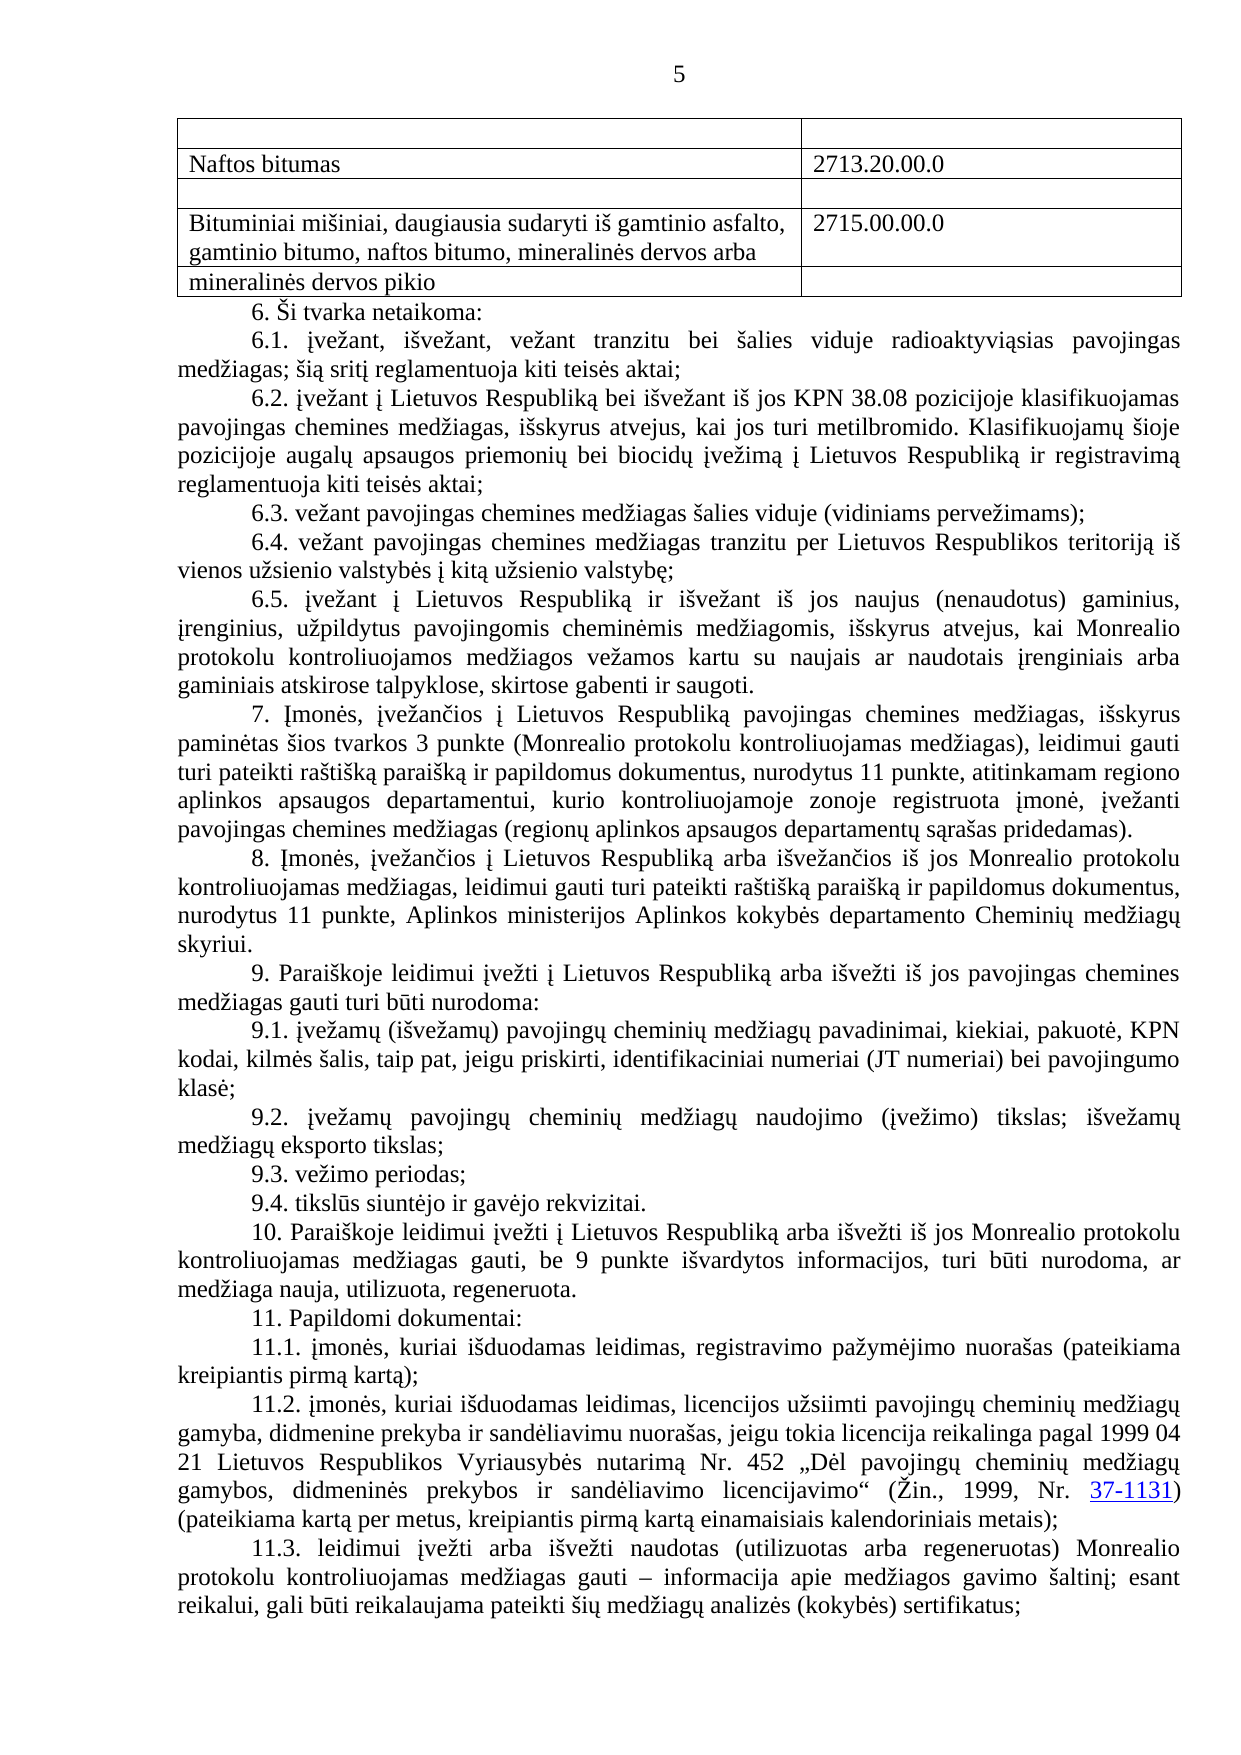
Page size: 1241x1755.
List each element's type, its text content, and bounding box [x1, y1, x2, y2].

text 9.4. tikslūs siuntėjo ir gavėjo rekvizitai. [177, 1188, 1181, 1217]
text 11.3. leidimui įvežti arba išvežti naudotas (utilizuotas arba regeneruotas) Monrealio protokolu kontroliuojamas medžiagas gauti – informacija apie medžiagos gavimo šaltinį; esant reikalui, gali būti reikalaujama pateikti šių medžiagų analizės (kokybės) sertifikatus; [177, 1533, 1181, 1619]
text 8. Įmonės, įvežančios į Lietuvos Respubliką arba išvežančios iš jos Monrealio protokolu kontroliuojamas medžiagas, leidimui gauti turi pateikti raštišką paraišką ir papildomus dokumentus, nurodytus 11 punkte, Aplinkos ministerijos Aplinkos kokybės departamento Cheminių medžiagų skyriui. [177, 843, 1181, 958]
table_cell [178, 119, 801, 148]
text 6.3. vežant pavojingas chemines medžiagas šalies viduje (vidiniams pervežimams); [177, 498, 1181, 527]
table_cell [802, 179, 1181, 207]
text 11.1. įmonės, kuriai išduodamas leidimas, registravimo pažymėjimo nuorašas (pateikiama kreipiantis pirmą kartą); [177, 1332, 1181, 1389]
text 7. Įmonės, įvežančios į Lietuvos Respubliką pavojingas chemines medžiagas, išskyrus paminėtas šios tvarkos 3 punkte (Monrealio protokolu kontroliuojamas medžiagas), leidimui gauti turi pateikti raštišką paraišką ir papildomus dokumentus, nurodytus 11 punkte, atitinkamam regiono aplinkos apsaugos departamentui, kurio kontroliuojamoje zonoje registruota įmonė, įvežanti pavojingas chemines medžiagas (regionų aplinkos apsaugos departamentų sąrašas pridedamas). [177, 699, 1181, 843]
text 11. Papildomi dokumentai: [177, 1303, 1181, 1332]
text 6. Ši tvarka netaikoma: [177, 297, 1181, 326]
text 6.2. įvežant į Lietuvos Respubliką bei išvežant iš jos KPN 38.08 pozicijoje klasifikuojamas pavojingas chemines medžiagas, išskyrus atvejus, kai jos turi metilbromido. Klasifikuojamų šioje pozicijoje augalų apsaugos priemonių bei biocidų įvežimą į Lietuvos Respubliką ir registravimą reglamentuoja kiti teisės aktai; [177, 383, 1181, 498]
text 6.1. įvežant, išvežant, vežant tranzitu bei šalies viduje radioaktyviąsias pavojingas medžiagas; šią sritį reglamentuoja kiti teisės aktai; [177, 326, 1181, 383]
text 9.1. įvežamų (išvežamų) pavojingų cheminių medžiagų pavadinimai, kiekiai, pakuotė, KPN kodai, kilmės šalis, taip pat, jeigu priskirti, identifikaciniai numeriai (JT numeriai) bei pavojingumo klasė; [177, 1016, 1181, 1102]
table_cell 2715.00.00.0 [802, 209, 1181, 266]
text 9.3. vežimo periodas; [177, 1159, 1181, 1188]
text 6.4. vežant pavojingas chemines medžiagas tranzitu per Lietuvos Respublikos teritoriją iš vienos užsienio valstybės į kitą užsienio valstybę; [177, 527, 1181, 584]
table_cell Naftos bitumas [178, 149, 801, 178]
text 11.2. įmonės, kuriai išduodamas leidimas, licencijos užsiimti pavojingų cheminių medžiagų gamyba, didmenine prekyba ir sandėliavimu nuorašas, jeigu tokia licencija reikalinga pagal 1999 04 21 Lietuvos Respublikos Vyriausybės nutarimą Nr. 452 „Dėl pavojingų cheminių medžiagų gamybos, didmeninės prekybos ir sandėliavimo licencijavimo“ (Žin., 1999, Nr. 37-1131) (pateikiama kartą per metus, kreipiantis pirmą kartą einamaisiais kalendoriniais metais); [177, 1389, 1181, 1533]
text 10. Paraiškoje leidimui įvežti į Lietuvos Respubliką arba išvežti iš jos Monrealio protokolu kontroliuojamas medžiagas gauti, be 9 punkte išvardytos informacijos, turi būti nurodoma, ar medžiaga nauja, utilizuota, regeneruota. [177, 1217, 1181, 1303]
text 9. Paraiškoje leidimui įvežti į Lietuvos Respubliką arba išvežti iš jos pavojingas chemines medžiagas gauti turi būti nurodoma: [177, 958, 1181, 1016]
table_cell [802, 267, 1181, 296]
table_cell mineralinės dervos pikio [178, 267, 801, 296]
table_cell [178, 179, 801, 207]
text 9.2. įvežamų pavojingų cheminių medžiagų naudojimo (įvežimo) tikslas; išvežamų medžiagų eksporto tikslas; [177, 1102, 1181, 1159]
table_cell Bituminiai mišiniai, daugiausia sudaryti iš gamtinio asfalto, gamtinio bitumo, naftos bitumo, mineralinės dervos arba [178, 209, 801, 266]
table_cell 2713.20.00.0 [802, 149, 1181, 178]
text 6.5. įvežant į Lietuvos Respubliką ir išvežant iš jos naujus (nenaudotus) gaminius, įrenginius, užpildytus pavojingomis cheminėmis medžiagomis, išskyrus atvejus, kai Monrealio protokolu kontroliuojamos medžiagos vežamos kartu su naujais ar naudotais įrenginiais arba gaminiais atskirose talpyklose, skirtose gabenti ir saugoti. [177, 584, 1181, 699]
table_cell [802, 119, 1181, 148]
